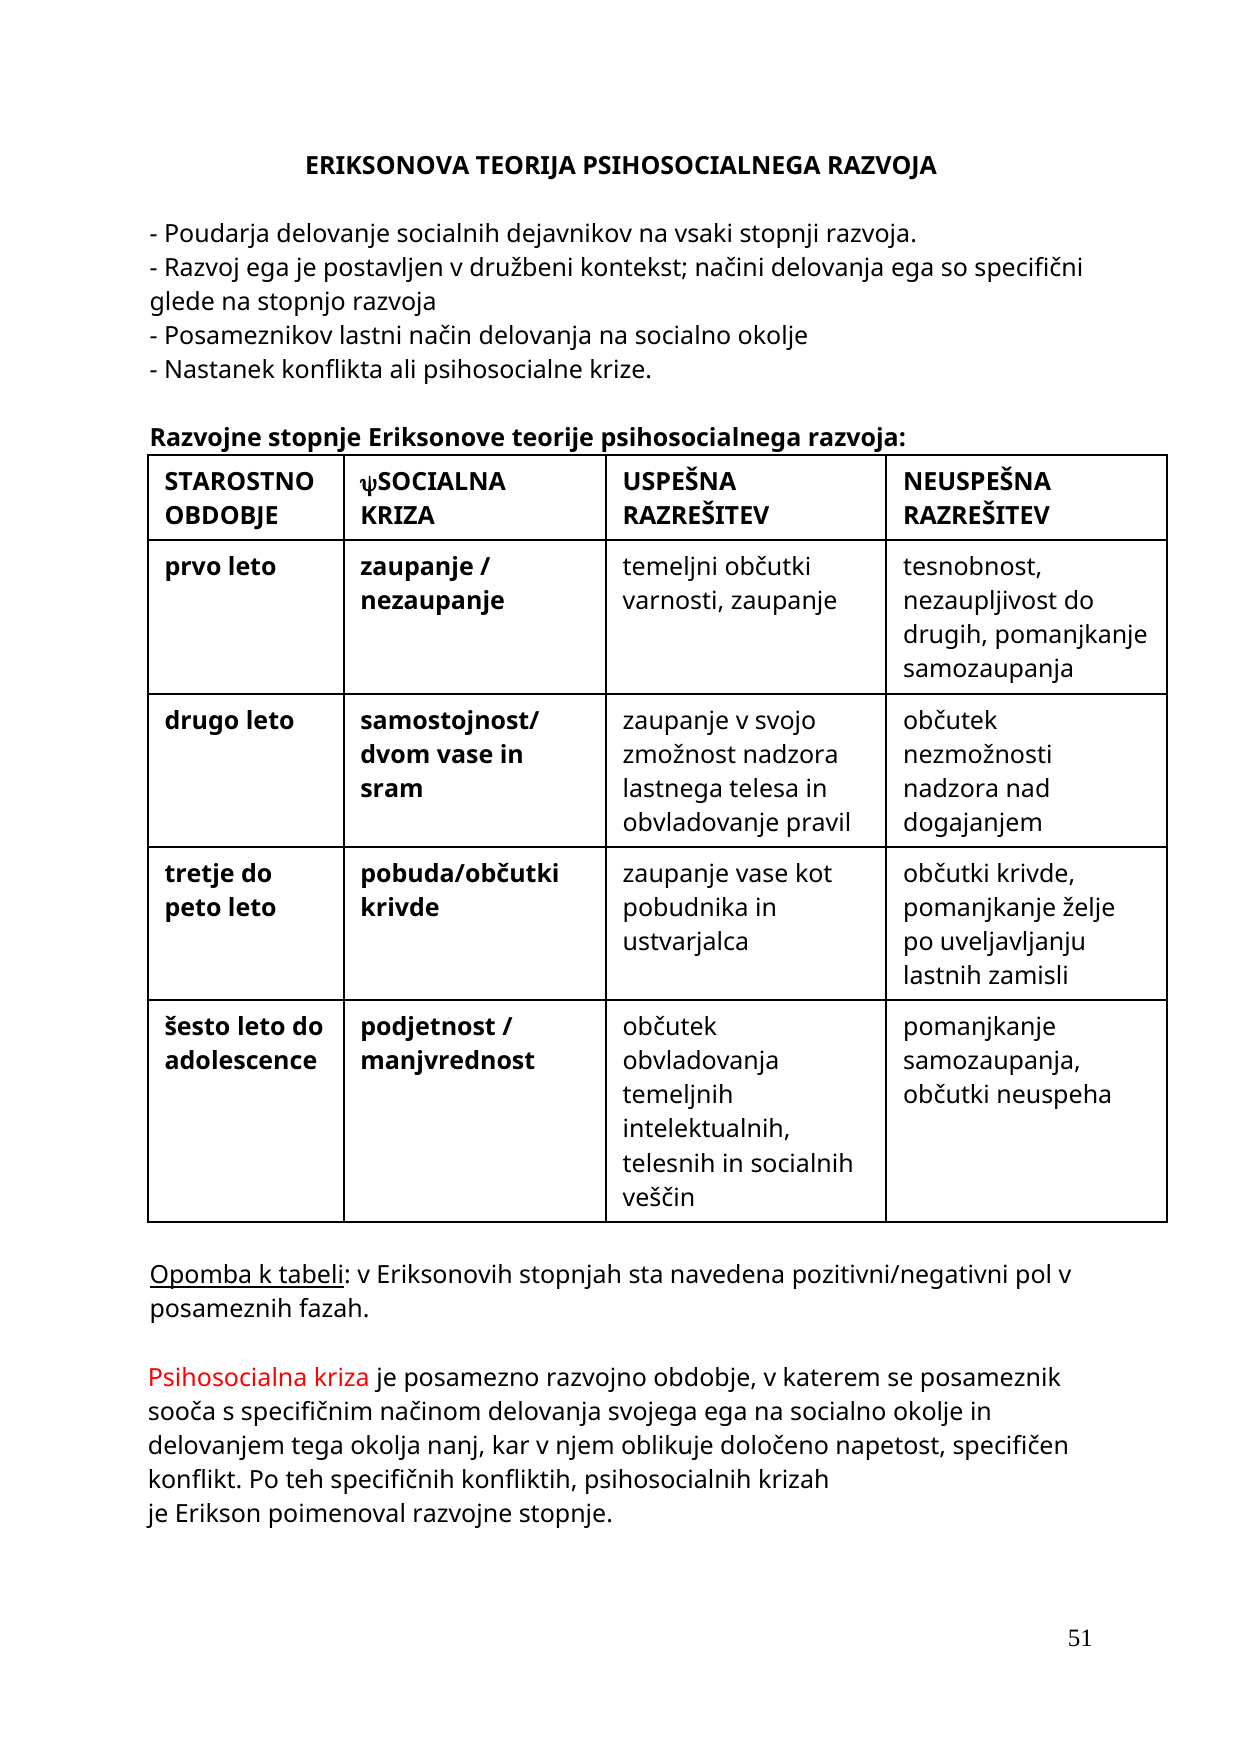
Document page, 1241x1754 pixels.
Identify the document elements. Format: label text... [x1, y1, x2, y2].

table_header USPEŠNA RAZREŠITEV [607, 456, 885, 539]
table_cell šesto leto do adolescence [149, 1001, 343, 1221]
table_cell tesnobnost, nezaupljivost do drugih, pomanjkanje samozaupanja [887, 541, 1166, 693]
table_cell zaupanje vase kot pobudnika in ustvarjalca [607, 848, 885, 999]
text Razvojne stopnje Eriksonove teorije psihosocialnega razvoja: [149, 420, 1093, 454]
table_cell pomanjkanje samozaupanja, občutki neuspeha [887, 1001, 1166, 1221]
table_cell zaupanje / nezaupanje [345, 541, 605, 693]
table_cell pobuda/občutki krivde [345, 848, 605, 999]
table_cell tretje do peto leto [149, 848, 343, 999]
text - Posameznikov lastni način delovanja na socialno okolje [149, 318, 1093, 352]
table_header NEUSPEŠNA RAZREŠITEV [887, 456, 1166, 539]
text Opomba k tabeli: v Eriksonovih stopnjah sta navedena pozitivni/negativni pol v posameznih fazah. [149, 1257, 1093, 1325]
table_cell prvo leto [149, 541, 343, 693]
table_header STAROSTNO OBDOBJE [149, 456, 343, 539]
table_cell samostojnost/dvom vase in sram [345, 695, 605, 846]
table_cell občutek nezmožnosti nadzora nad dogajanjem [887, 695, 1166, 846]
text Psihosocialna kriza je posamezno razvojno obdobje, v katerem se posameznik sooča s specifičnim načinom delovanja svojega ega na socialno okolje in delovanjem tega okolja nanj, kar v njem oblikuje določeno napetost, specifičen konflikt. Po teh specifičnih konfliktih, psihosocialnih krizah [148, 1359, 1093, 1495]
table_cell podjetnost / manjvrednost [345, 1001, 605, 1221]
text je Erikson poimenoval razvojne stopnje. [148, 1495, 1093, 1529]
text - Poudarja delovanje socialnih dejavnikov na vsaki stopnji razvoja. [149, 216, 1093, 250]
text - Nastanek konflikta ali psihosocialne krize. [149, 352, 1093, 386]
table_cell zaupanje v svojo zmožnost nadzora lastnega telesa in obvladovanje pravil [607, 695, 885, 846]
table_cell drugo leto [149, 695, 343, 846]
table_cell občutek obvladovanja temeljnih intelektualnih, telesnih in socialnih veščin [607, 1001, 885, 1221]
table_cell občutki krivde, pomanjkanje želje po uveljavljanju lastnih zamisli [887, 848, 1166, 999]
text ERIKSONOVA TEORIJA PSIHOSOCIALNEGA RAZVOJA [149, 148, 1093, 182]
text - Razvoj ega je postavljen v družbeni kontekst; načini delovanja ega so specifični glede na stopnjo razvoja [149, 250, 1093, 318]
table_header ySOCIALNA KRIZA [345, 456, 605, 539]
table_cell temeljni občutki varnosti, zaupanje [607, 541, 885, 693]
